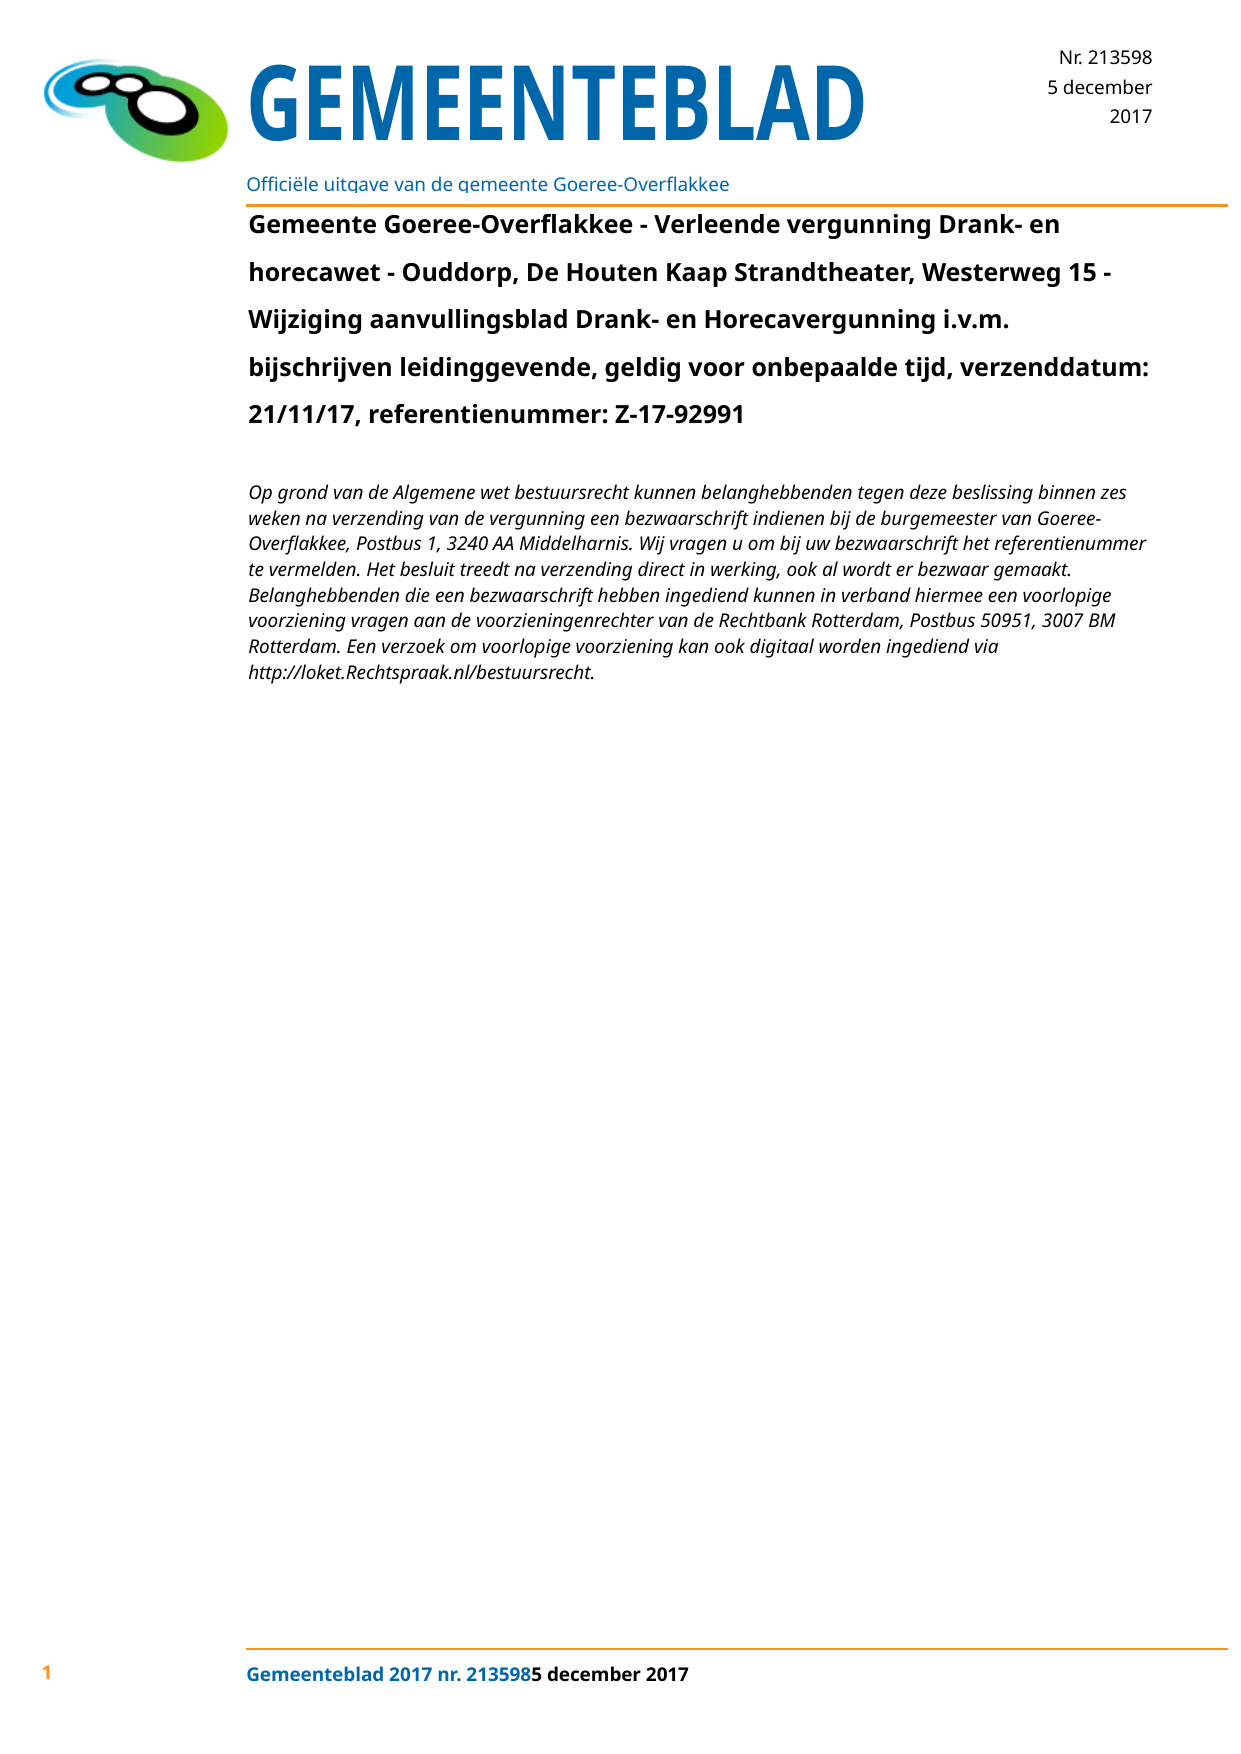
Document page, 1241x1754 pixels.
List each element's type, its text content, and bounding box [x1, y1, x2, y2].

picture [41, 47, 231, 172]
text Op grond van de Algemene wet bestuursrecht kunnen belanghebbenden tegen deze beslissing binnen zes weken na verzending van de vergunning een bezwaarschrift indienen bij de burgemeester van Goeree-Overflakkee, Postbus 1, 3240 AA Middelharnis. Wij vragen u om bij uw bezwaarschrift het referentienummer te vermelden. Het besluit treedt na verzending direct in werking, ook al wordt er bezwaar gemaakt. Belanghebbenden die een bezwaarschrift hebben ingediend kunnen in verband hiermee een voorlopige voorziening vragen aan de voorzieningenrechter van de Rechtbank Rotterdam, Postbus 50951, 3007 BM Rotterdam. Een verzoek om voorlopige voorziening kan ook digitaal worden ingediend via http://loket.Rechtspraak.nl/bestuursrecht. [248, 479, 1152, 685]
text Gemeente Goeree-Overflakkee - Verleende vergunning Drank- en horecawet - Ouddorp, De Houten Kaap Strandtheater, Westerweg 15 - Wijziging aanvullingsblad Drank- en Horecavergunning i.v.m. bijschrijven leidinggevende, geldig voor onbepaalde tijd, verzenddatum: 21/11/17, referentienummer: Z-17-92991 [248, 207, 1152, 431]
